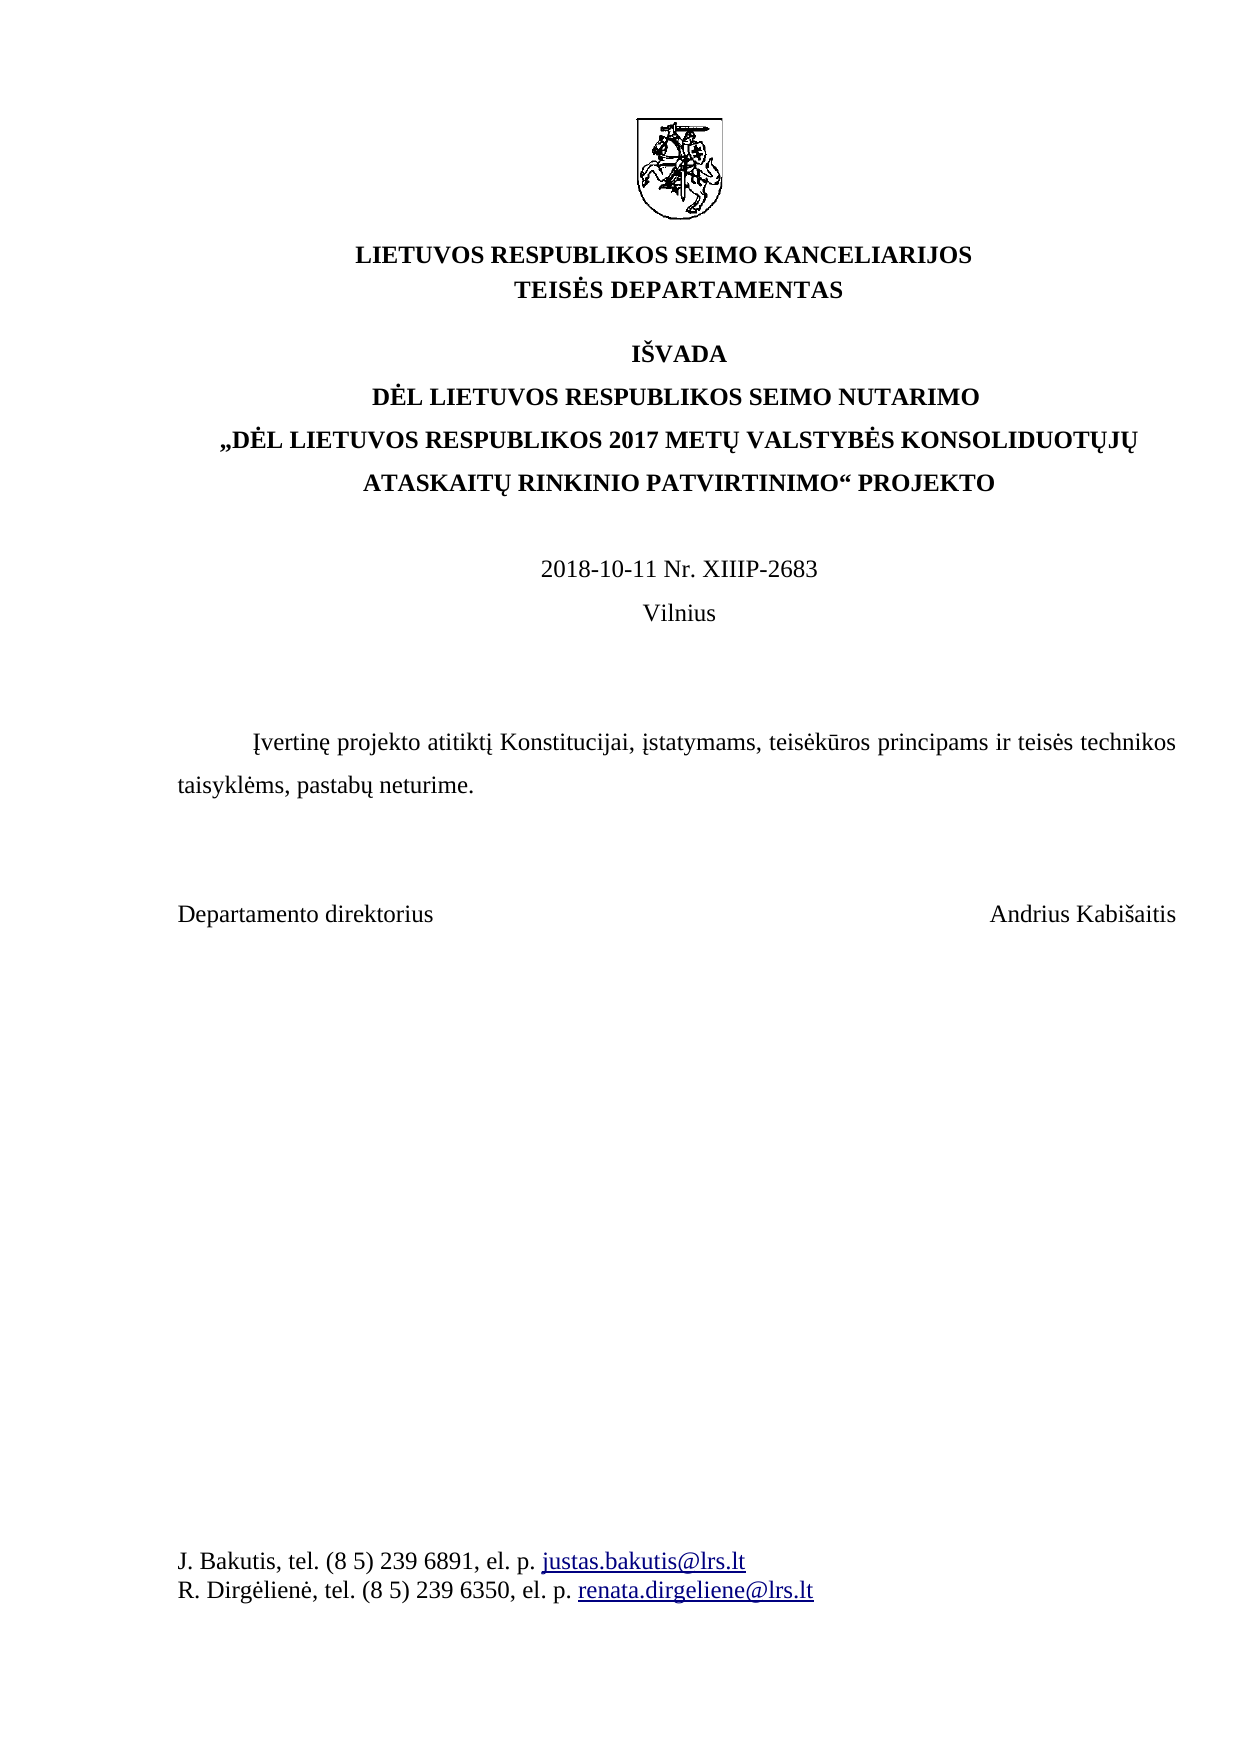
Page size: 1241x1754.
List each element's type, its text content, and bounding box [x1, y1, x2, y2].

text IŠVADA [177, 339, 1181, 368]
text Vilnius [177, 598, 1181, 626]
text R. Dirgėlienė, tel. (8 5) 239 6350, el. p. renata.dirgeliene@lrs.lt [177, 1575, 1181, 1604]
text Įvertinę projekto atitiktį Konstitucijai, įstatymams, teisėkūros principams ir teisės technikos taisyklėms, pastabų neturime. [177, 727, 1177, 799]
text LIETUVOS RESPUBLIKOS SEIMO KANCELIARIJOS [177, 240, 1150, 269]
text TEISĖS DEPARTAMENTAS [177, 275, 1180, 304]
text Departamento direktorius Andrius Kabišaitis [177, 899, 1181, 928]
text 2018-10-11 Nr. XIIIP-2683 [177, 554, 1181, 583]
text DĖL LIETUVOS RESPUBLIKOS SEIMO NUTARIMO [177, 382, 1181, 411]
text „DĖL LIETUVOS RESPUBLIKOS 2017 METŲ VALSTYBĖS KONSOLIDUOTŲJŲ ATASKAITŲ RINKINIO PATVIRTINIMO“ PROJEKTO [177, 425, 1181, 497]
text J. Bakutis, tel. (8 5) 239 6891, el. p. justas.bakutis@lrs.lt [177, 1546, 1181, 1575]
